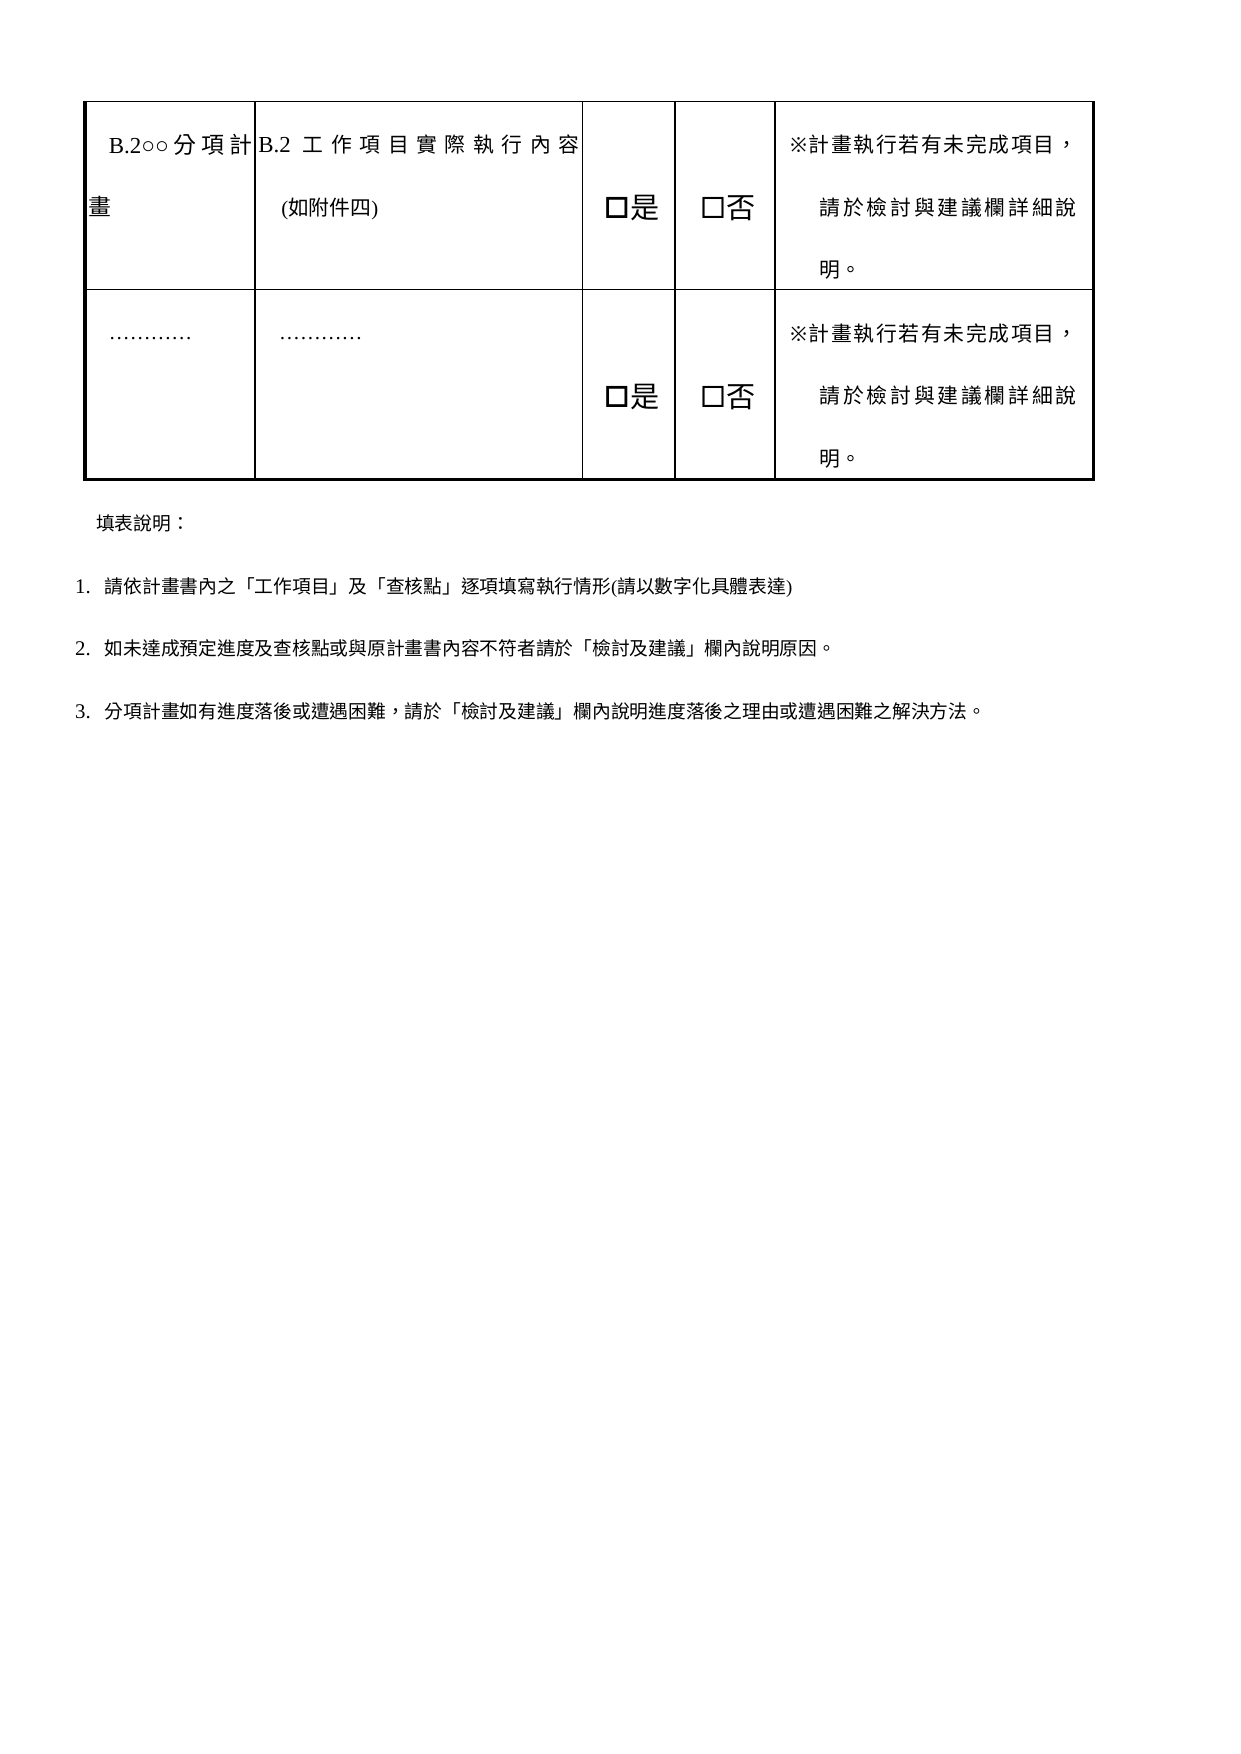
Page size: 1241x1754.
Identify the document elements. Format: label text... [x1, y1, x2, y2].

table_cell 是 [583, 290, 674, 478]
table_cell B.2○○分項計畫 [87, 102, 254, 289]
table_cell 否 [676, 102, 774, 289]
text 填表說明： [75, 481, 1165, 543]
list 請依計畫書內之「工作項目」及「查核點」逐項填寫執行情形(請以數字化具體表達) [75, 543, 1165, 606]
table_cell B.2工作項目實際執行內容 (如附件四) [256, 102, 582, 289]
list 分項計畫如有進度落後或遭遇困難，請於「檢討及建議」欄內說明進度落後之理由或遭遇困難之解決方法。 [75, 668, 1165, 731]
list 如未達成預定進度及查核點或與原計畫書內容不符者請於「檢討及建議」欄內說明原因。 [75, 606, 1165, 668]
table_cell 是 [583, 102, 674, 289]
table_cell ※計畫執行若有未完成項目，請於檢討與建議欄詳細說明。 [776, 290, 1092, 478]
table_cell ※計畫執行若有未完成項目，請於檢討與建議欄詳細說明。 [776, 102, 1092, 289]
table_cell ………… [256, 290, 582, 478]
table_cell ………… [87, 290, 254, 478]
table_cell 否 [676, 290, 774, 478]
